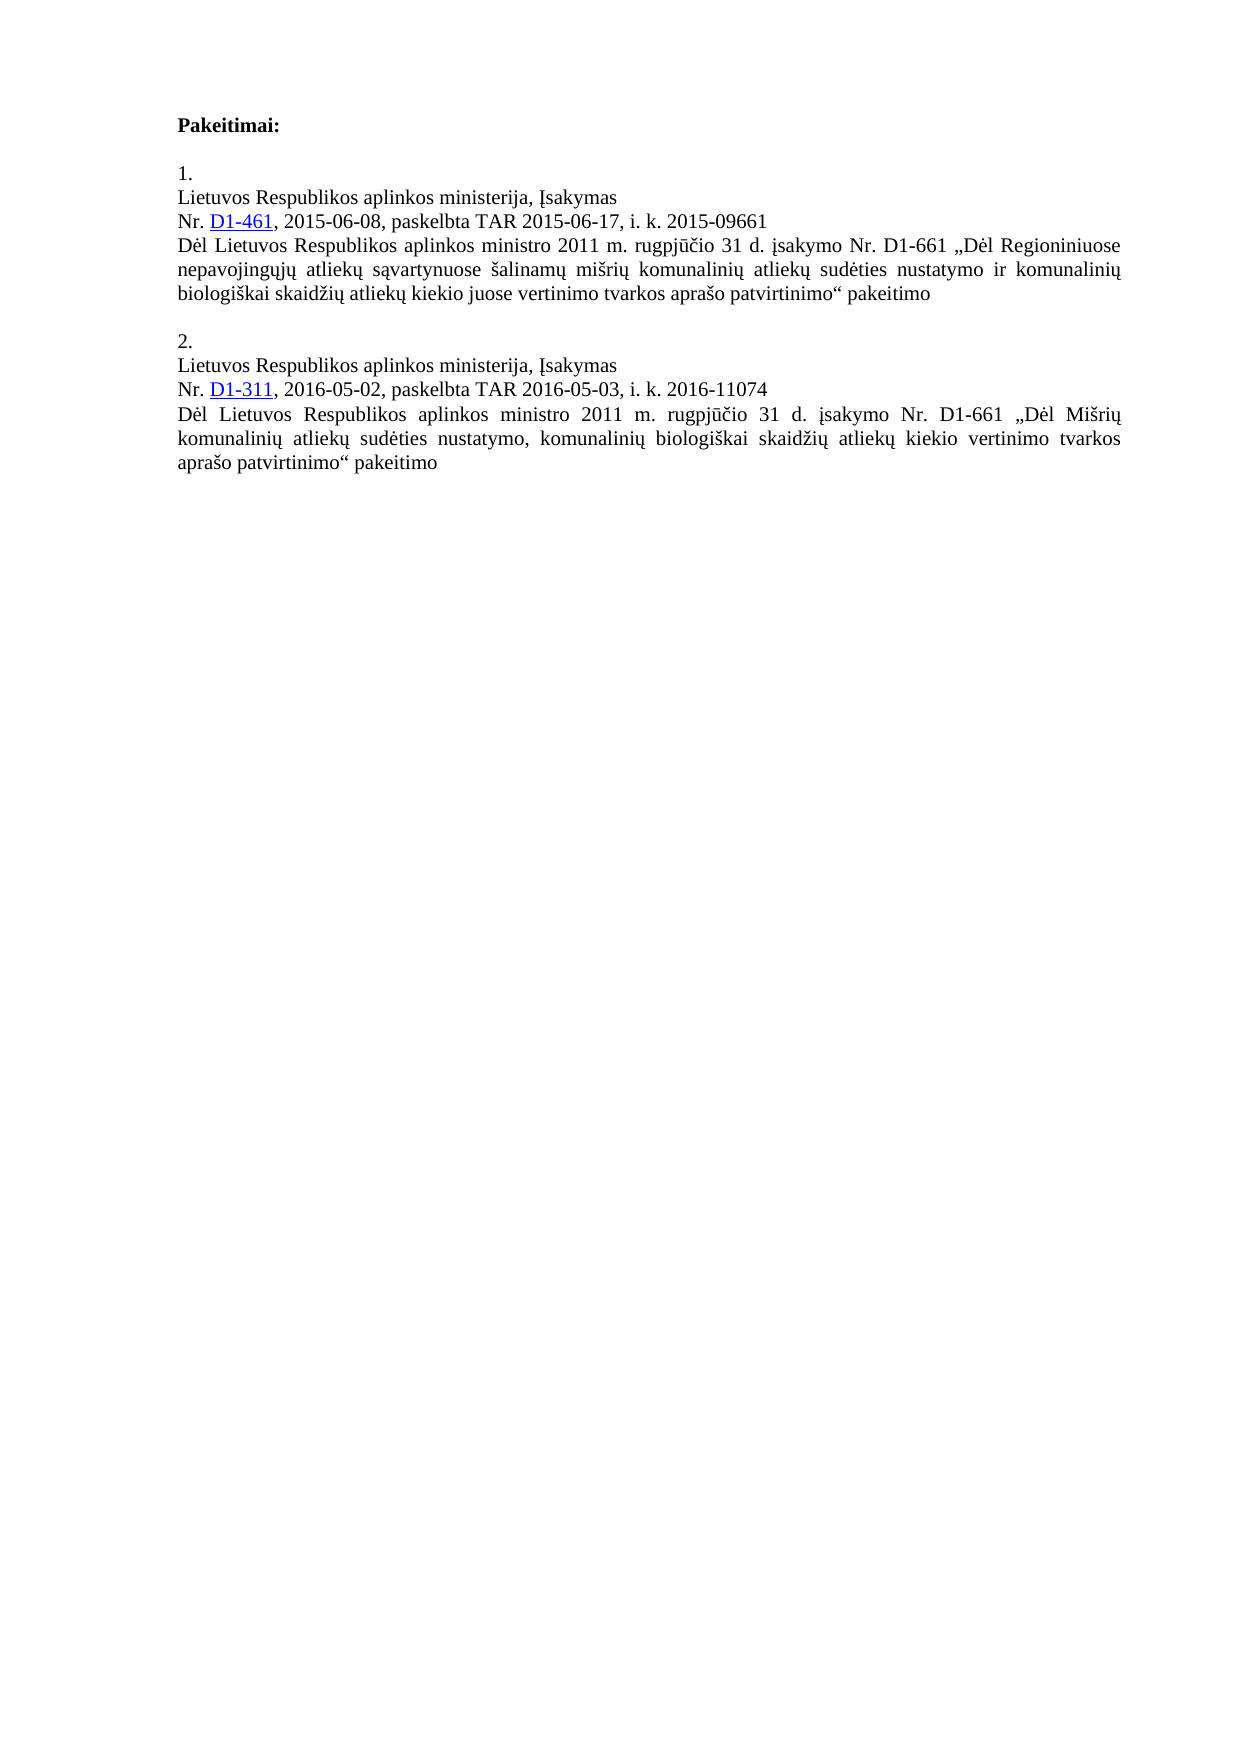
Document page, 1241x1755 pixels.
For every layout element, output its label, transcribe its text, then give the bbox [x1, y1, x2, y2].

text Lietuvos Respublikos aplinkos ministerija, Įsakymas [177, 353, 1122, 377]
text Pakeitimai: [177, 113, 1122, 137]
text Dėl Lietuvos Respublikos aplinkos ministro 2011 m. rugpjūčio 31 d. įsakymo Nr. D1-661 „Dėl Regioniniuose nepavojingųjų atliekų sąvartynuose šalinamų mišrių komunalinių atliekų sudėties nustatymo ir komunalinių biologiškai skaidžių atliekų kiekio juose vertinimo tvarkos aprašo patvirtinimo“ pakeitimo [177, 233, 1122, 305]
text Lietuvos Respublikos aplinkos ministerija, Įsakymas [177, 185, 1122, 209]
text Nr. D1-461, 2015-06-08, paskelbta TAR 2015-06-17, i. k. 2015-09661 [177, 209, 1122, 233]
text 1. [177, 161, 1122, 185]
text Dėl Lietuvos Respublikos aplinkos ministro 2011 m. rugpjūčio 31 d. įsakymo Nr. D1-661 „Dėl Mišrių komunalinių atliekų sudėties nustatymo, komunalinių biologiškai skaidžių atliekų kiekio vertinimo tvarkos aprašo patvirtinimo“ pakeitimo [177, 401, 1122, 474]
text 2. [177, 329, 1122, 353]
text Nr. D1-311, 2016-05-02, paskelbta TAR 2016-05-03, i. k. 2016-11074 [177, 377, 1122, 401]
